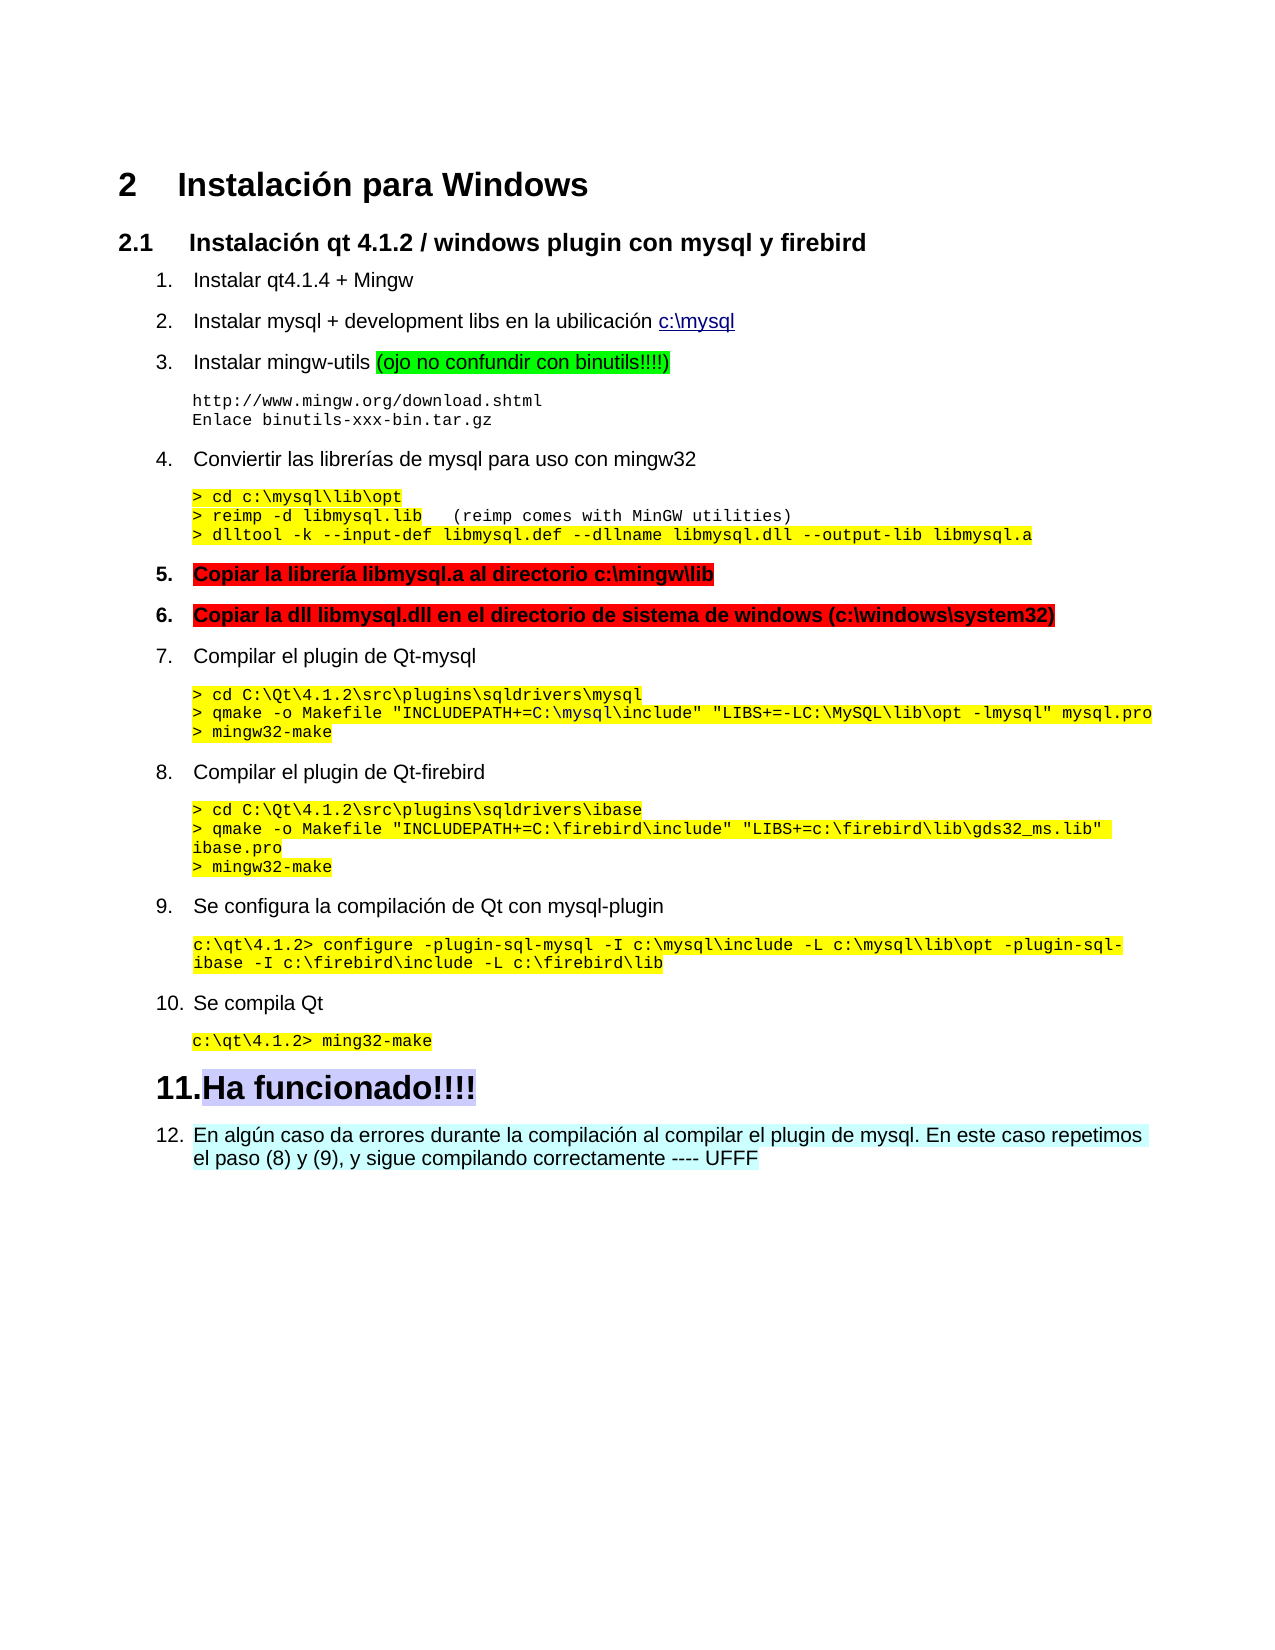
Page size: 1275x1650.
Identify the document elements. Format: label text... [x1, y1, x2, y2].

list Ha funcionado!!!! [156, 1069, 1157, 1106]
list Compilar el plugin de Qt-firebird [156, 761, 1157, 784]
text > mingw32-make [192, 858, 1157, 877]
list Se configura la compilación de Qt con mysql-plugin [156, 895, 1157, 918]
text Enlace binutils-xxx-bin.tar.gz [192, 411, 1157, 430]
text > cd C:\Qt\4.1.2\src\plugins\sqldrivers\mysql [192, 686, 1157, 705]
text http://www.mingw.org/download.shtml [192, 392, 1157, 411]
text > qmake -o Makefile "INCLUDEPATH+=C:\firebird\include" "LIBS+=c:\firebird\lib\gds32_ms.lib" ibase.pro [192, 820, 1157, 858]
text > dlltool -k --input-def libmysql.def --dllname libmysql.dll --output-lib libmysql.a [192, 526, 1157, 545]
subtitle Instalación para Windows [118, 166, 1157, 204]
text > cd C:\Qt\4.1.2\src\plugins\sqldrivers\ibase [192, 801, 1157, 820]
list Se compila Qt [156, 992, 1157, 1015]
subtitle Instalación qt 4.1.2 / windows plugin con mysql y firebird [118, 229, 1157, 257]
list c:\qt\4.1.2> configure -plugin-sql-mysql -I c:\mysql\include -L c:\mysql\lib\opt -plugin-sql-ibase -I c:\firebird\include -L c:\firebird\lib [156, 936, 1157, 974]
list Instalar qt4.1.4 + Mingw [156, 269, 1157, 292]
list Copiar la dll libmysql.dll en el directorio de sistema de windows (c:\windows\system32) [156, 604, 1157, 627]
list Conviertir las librerías de mysql para uso con mingw32 [156, 448, 1157, 471]
list Compilar el plugin de Qt-mysql [156, 645, 1157, 668]
text > qmake -o Makefile "INCLUDEPATH+=C:\mysql\include" "LIBS+=-LC:\MySQL\lib\opt -lmysql" mysql.pro [192, 705, 1157, 724]
list Instalar mingw-utils (ojo no confundir con binutils!!!!) [156, 351, 1157, 374]
text > reimp -d libmysql.lib (reimp comes with MinGW utilities) [192, 507, 1157, 526]
text > cd c:\mysql\lib\opt [192, 488, 1157, 507]
list En algún caso da errores durante la compilación al compilar el plugin de mysql. En este caso repetimos el paso (8) y (9), y sigue compilando correctamente ---- UFFF [156, 1124, 1157, 1170]
text > mingw32-make [192, 724, 1157, 743]
text c:\qt\4.1.2> ming32-make [192, 1032, 1157, 1051]
list Instalar mysql + development libs en la ubilicación c:\mysql [156, 310, 1157, 333]
list Copiar la librería libmysql.a al directorio c:\mingw\lib [156, 563, 1157, 586]
